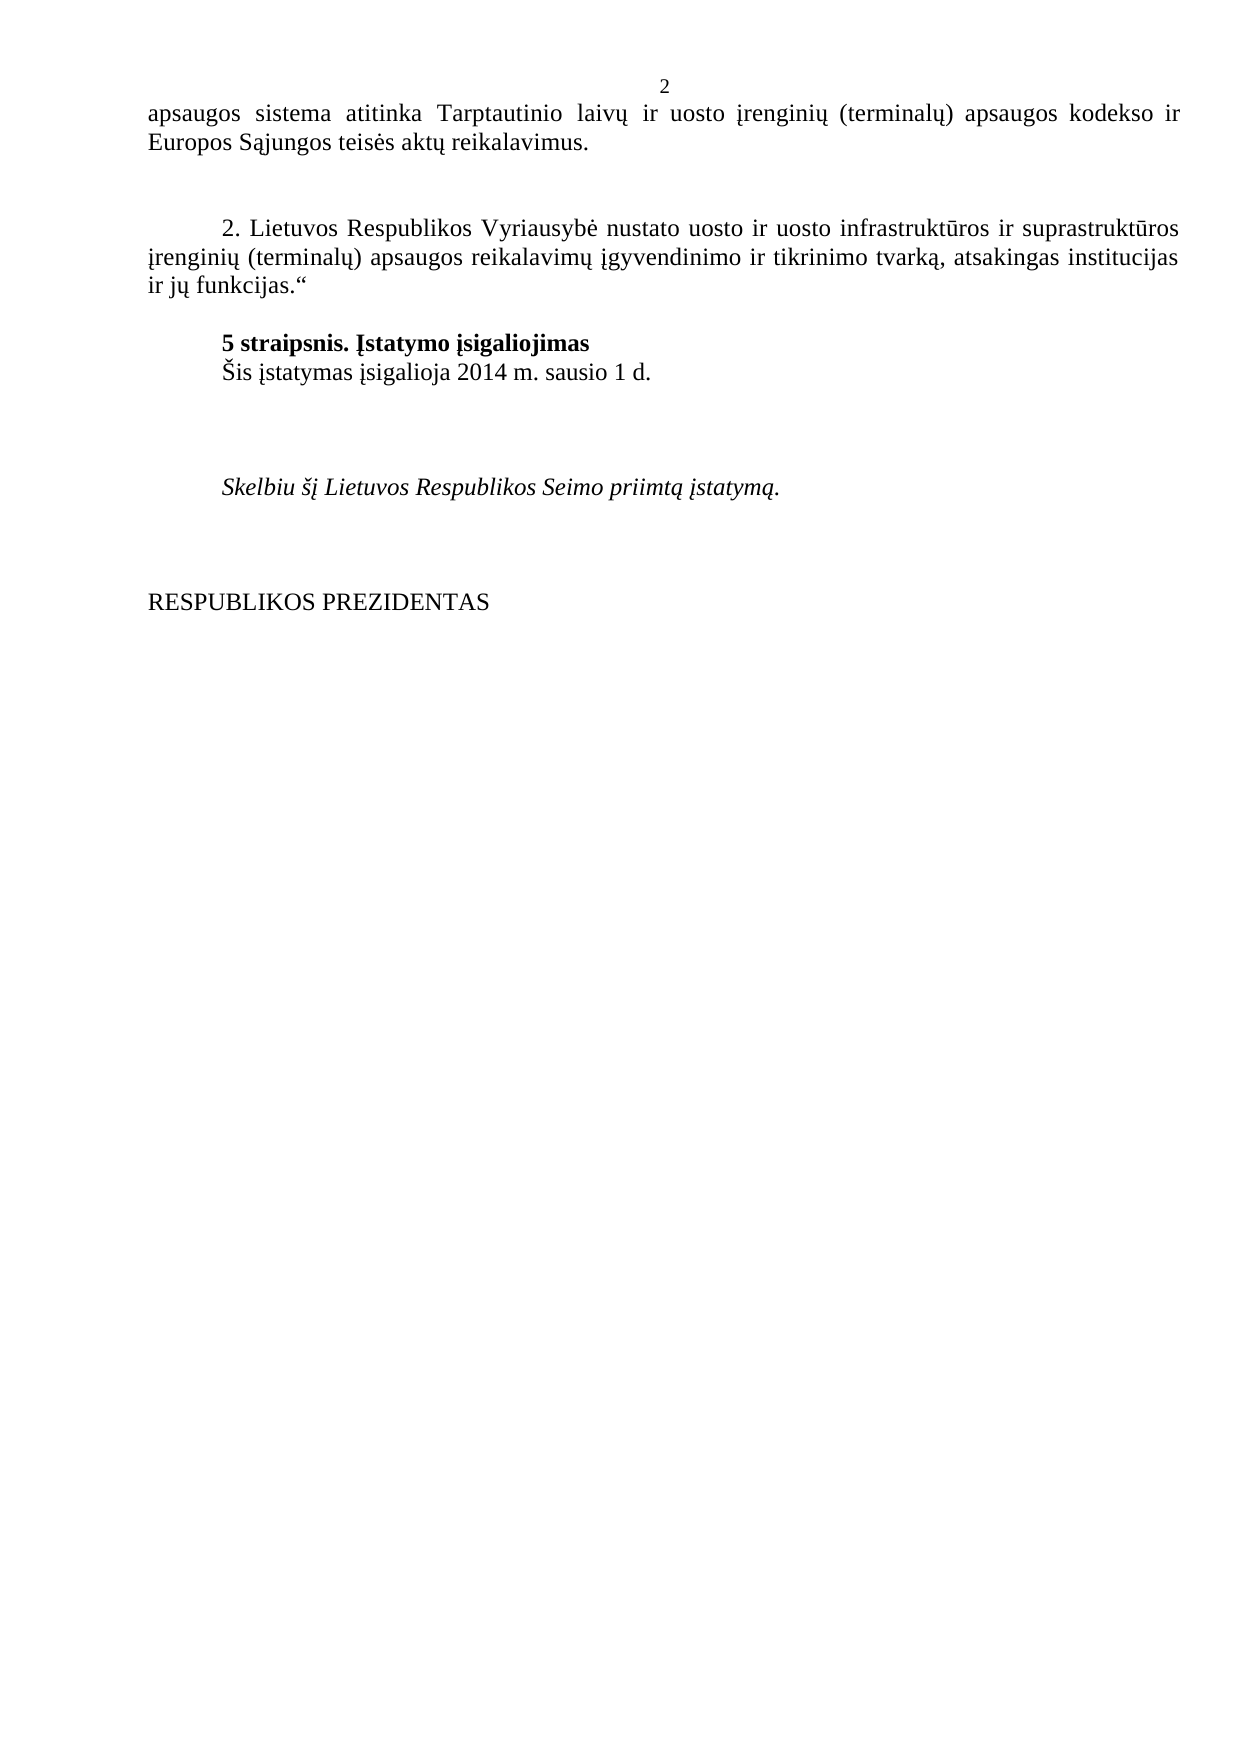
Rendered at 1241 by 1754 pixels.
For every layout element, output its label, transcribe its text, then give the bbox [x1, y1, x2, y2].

text 5 straipsnis. Įstatymo įsigaliojimas [148, 328, 1187, 357]
text apsaugos sistema atitinka Tarptautinio laivų ir uosto įrenginių (terminalų) apsaugos kodekso ir Europos Sąjungos teisės aktų reikalavimus. [148, 98, 1181, 155]
text Skelbiu šį Lietuvos Respublikos Seimo priimtą įstatymą. [148, 472, 1187, 500]
text 2. Lietuvos Respublikos Vyriausybė nustato uosto ir uosto infrastruktūros ir suprastruktūros įrenginių (terminalų) apsaugos reikalavimų įgyvendinimo ir tikrinimo tvarką, atsakingas institucijas ir jų funkcijas.“ [148, 213, 1181, 299]
text Šis įstatymas įsigalioja 2014 m. sausio 1 d. [148, 357, 1187, 385]
text RESPUBLIKOS PREZIDENTAS [148, 587, 1187, 615]
